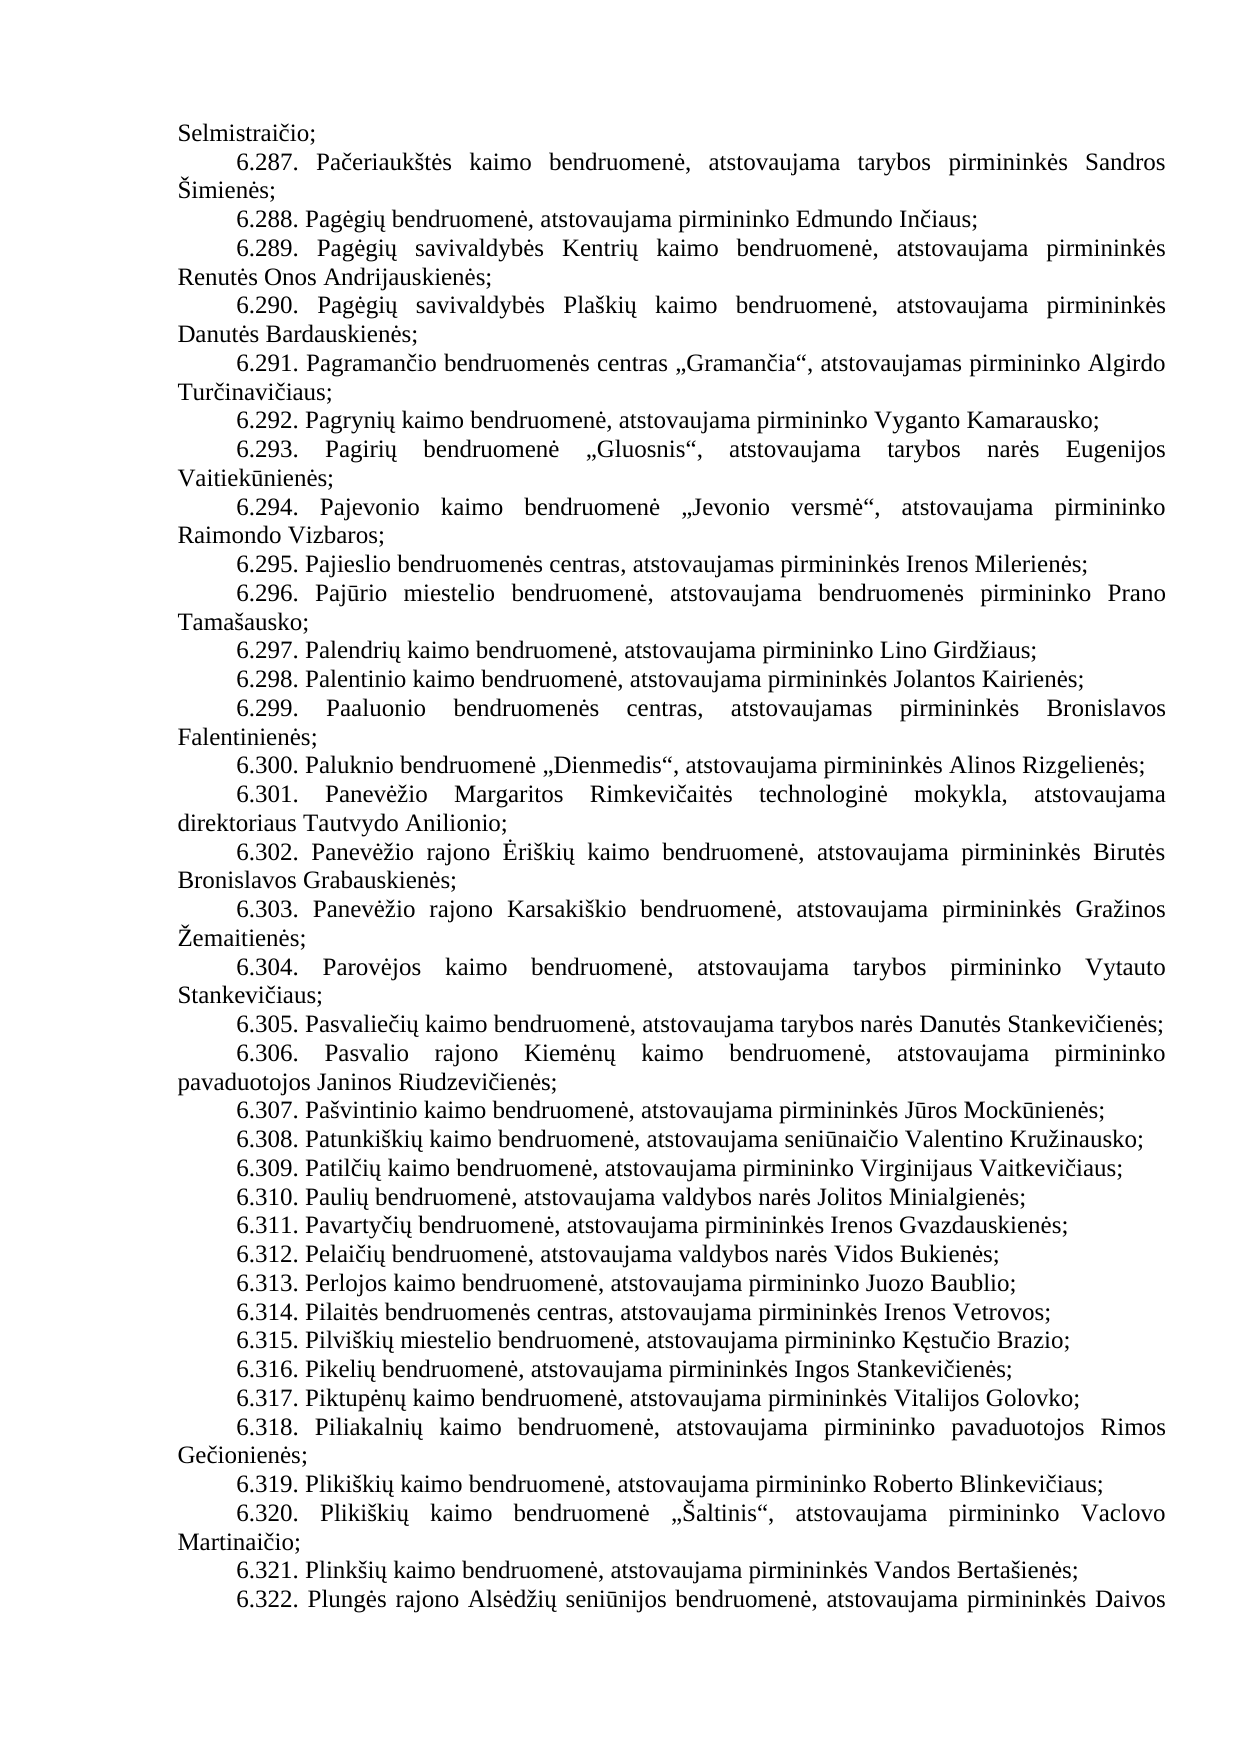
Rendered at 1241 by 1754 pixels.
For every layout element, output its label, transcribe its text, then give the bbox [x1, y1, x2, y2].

text 6.298. Palentinio kaimo bendruomenė, atstovaujama pirmininkės Jolantos Kairienės; [177, 664, 1166, 693]
text 6.322. Plungės rajono Alsėdžių seniūnijos bendruomenė, atstovaujama pirmininkės Daivos [177, 1584, 1166, 1613]
text 6.320. Plikiškių kaimo bendruomenė „Šaltinis“, atstovaujama pirmininko Vaclovo Martinaičio; [177, 1498, 1166, 1556]
text Selmistraičio; [177, 118, 1166, 147]
text 6.310. Paulių bendruomenė, atstovaujama valdybos narės Jolitos Minialgienės; [177, 1182, 1166, 1211]
text 6.297. Palendrių kaimo bendruomenė, atstovaujama pirmininko Lino Girdžiaus; [177, 636, 1166, 664]
text 6.288. Pagėgių bendruomenė, atstovaujama pirmininko Edmundo Inčiaus; [177, 204, 1166, 233]
text 6.289. Pagėgių savivaldybės Kentrių kaimo bendruomenė, atstovaujama pirmininkės Renutės Onos Andrijauskienės; [177, 233, 1166, 291]
text 6.299. Paaluonio bendruomenės centras, atstovaujamas pirmininkės Bronislavos Falentinienės; [177, 693, 1166, 751]
text 6.287. Pačeriaukštės kaimo bendruomenė, atstovaujama tarybos pirmininkės Sandros Šimienės; [177, 147, 1166, 204]
text 6.291. Pagramančio bendruomenės centras „Gramančia“, atstovaujamas pirmininko Algirdo Turčinavičiaus; [177, 348, 1166, 406]
text 6.306. Pasvalio rajono Kiemėnų kaimo bendruomenė, atstovaujama pirmininko pavaduotojos Janinos Riudzevičienės; [177, 1038, 1166, 1096]
text 6.316. Pikelių bendruomenė, atstovaujama pirmininkės Ingos Stankevičienės; [177, 1354, 1166, 1383]
text 6.321. Plinkšių kaimo bendruomenė, atstovaujama pirmininkės Vandos Bertašienės; [177, 1556, 1166, 1584]
text 6.314. Pilaitės bendruomenės centras, atstovaujama pirmininkės Irenos Vetrovos; [177, 1297, 1166, 1326]
text 6.313. Perlojos kaimo bendruomenė, atstovaujama pirmininko Juozo Baublio; [177, 1268, 1166, 1297]
text 6.300. Paluknio bendruomenė „Dienmedis“, atstovaujama pirmininkės Alinos Rizgelienės; [177, 751, 1166, 779]
text 6.312. Pelaičių bendruomenė, atstovaujama valdybos narės Vidos Bukienės; [177, 1239, 1166, 1268]
text 6.319. Plikiškių kaimo bendruomenė, atstovaujama pirmininko Roberto Blinkevičiaus; [177, 1469, 1166, 1498]
text 6.318. Piliakalnių kaimo bendruomenė, atstovaujama pirmininko pavaduotojos Rimos Gečionienės; [177, 1412, 1166, 1469]
text 6.301. Panevėžio Margaritos Rimkevičaitės technologinė mokykla, atstovaujama direktoriaus Tautvydo Anilionio; [177, 779, 1166, 837]
text 6.303. Panevėžio rajono Karsakiškio bendruomenė, atstovaujama pirmininkės Gražinos Žemaitienės; [177, 894, 1166, 952]
text 6.311. Pavartyčių bendruomenė, atstovaujama pirmininkės Irenos Gvazdauskienės; [177, 1211, 1166, 1239]
text 6.296. Pajūrio miestelio bendruomenė, atstovaujama bendruomenės pirmininko Prano Tamašausko; [177, 578, 1166, 636]
text 6.290. Pagėgių savivaldybės Plaškių kaimo bendruomenė, atstovaujama pirmininkės Danutės Bardauskienės; [177, 291, 1166, 348]
text 6.304. Parovėjos kaimo bendruomenė, atstovaujama tarybos pirmininko Vytauto Stankevičiaus; [177, 952, 1166, 1009]
text 6.315. Pilviškių miestelio bendruomenė, atstovaujama pirmininko Kęstučio Brazio; [177, 1326, 1166, 1354]
text 6.294. Pajevonio kaimo bendruomenė „Jevonio versmė“, atstovaujama pirmininko Raimondo Vizbaros; [177, 492, 1166, 549]
text 6.307. Pašvintinio kaimo bendruomenė, atstovaujama pirmininkės Jūros Mockūnienės; [177, 1096, 1166, 1124]
text 6.295. Pajieslio bendruomenės centras, atstovaujamas pirmininkės Irenos Milerienės; [177, 549, 1166, 578]
text 6.305. Pasvaliečių kaimo bendruomenė, atstovaujama tarybos narės Danutės Stankevičienės; [177, 1009, 1166, 1038]
text 6.308. Patunkiškių kaimo bendruomenė, atstovaujama seniūnaičio Valentino Kružinausko; [177, 1124, 1166, 1153]
text 6.292. Pagrynių kaimo bendruomenė, atstovaujama pirmininko Vyganto Kamarausko; [177, 406, 1166, 434]
text 6.309. Patilčių kaimo bendruomenė, atstovaujama pirmininko Virginijaus Vaitkevičiaus; [177, 1153, 1166, 1182]
text 6.302. Panevėžio rajono Ėriškių kaimo bendruomenė, atstovaujama pirmininkės Birutės Bronislavos Grabauskienės; [177, 837, 1166, 894]
text 6.293. Pagirių bendruomenė „Gluosnis“, atstovaujama tarybos narės Eugenijos Vaitiekūnienės; [177, 434, 1166, 492]
text 6.317. Piktupėnų kaimo bendruomenė, atstovaujama pirmininkės Vitalijos Golovko; [177, 1383, 1166, 1412]
